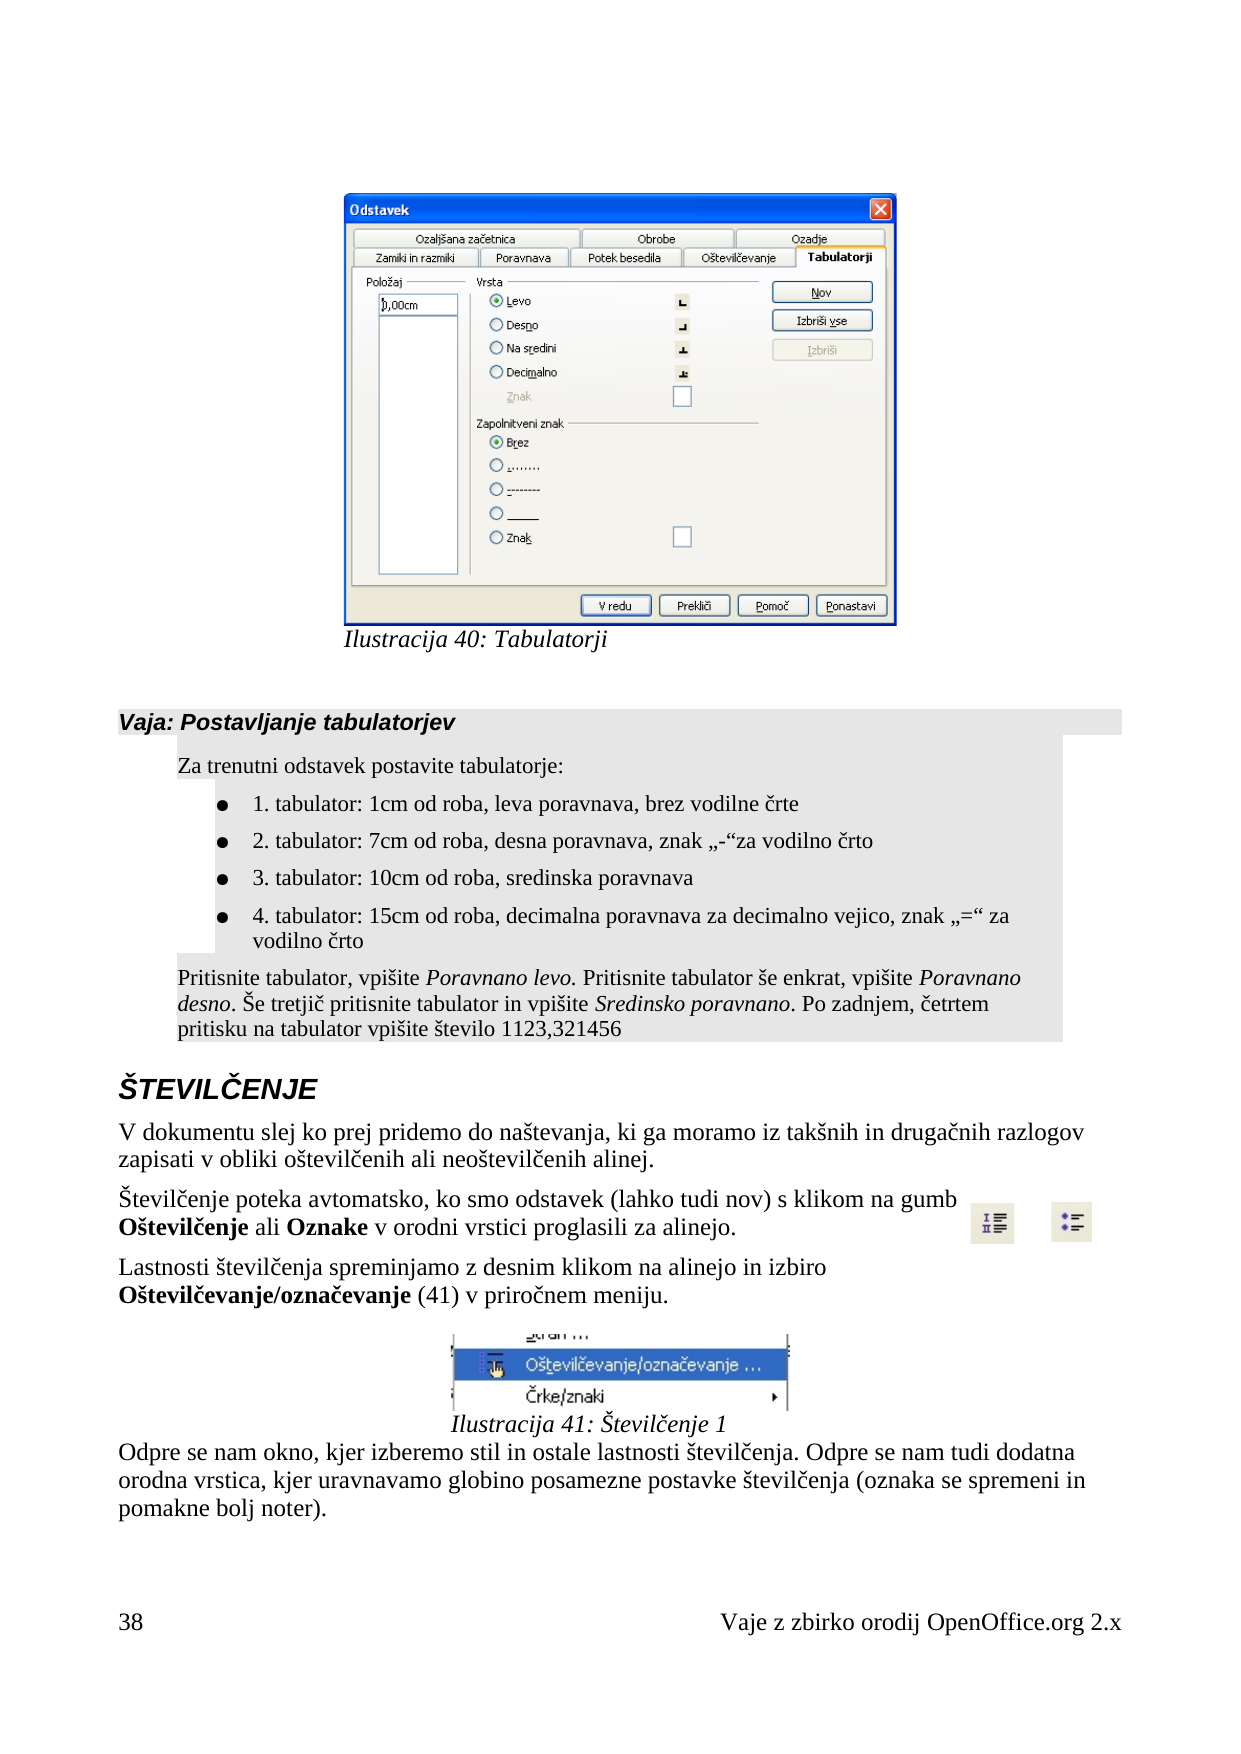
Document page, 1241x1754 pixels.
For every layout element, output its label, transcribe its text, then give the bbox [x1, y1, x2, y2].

text Lastnosti številčenja spreminjamo z desnim klikom na alinejo in izbiro Oštevilčevanje/označevanje (Ilustracija 41) v priročnem meniju. [118, 1253, 1122, 1309]
text Za trenutni odstavek postavite tabulatorje: [177, 753, 1063, 779]
text Ilustracija 40: Tabulatorji [344, 626, 897, 653]
list 2. tabulator: 7cm od roba, desna poravnava, znak „-“za vodilno črto [215, 828, 1063, 853]
picture [970, 1203, 1015, 1244]
text Odpre se nam okno, kjer izberemo stil in ostale lastnosti številčenja. Odpre se nam tudi dodatna orodna vrstica, kjer uravnavamo globino posamezne postavke številčenja (oznaka se spremeni in pomakne bolj noter). [118, 1321, 1122, 1521]
subtitle Vaja: Postavljanje tabulatorjev [118, 709, 1122, 735]
list 4. tabulator: 15cm od roba, decimalna poravnava za decimalno vejico, znak „=“ za vodilno črto [215, 903, 1063, 953]
text Ilustracija 41: Številčenje 1 [451, 1411, 790, 1438]
subtitle Številčenje [118, 1073, 1122, 1105]
picture [450, 1334, 790, 1411]
picture [343, 193, 897, 626]
list 3. tabulator: 10cm od roba, sredinska poravnava [215, 865, 1063, 891]
text Pritisnite tabulator, vpišite Poravnano levo. Pritisnite tabulator še enkrat, vpišite Poravnano desno. Še tretjič pritisnite tabulator in vpišite Sredinsko poravnano. Po zadnjem, četrtem pritisku na tabulator vpišite število 1123,321456 [177, 965, 1063, 1042]
list 1. tabulator: 1cm od roba, leva poravnava, brez vodilne črte [215, 791, 1063, 816]
text Številčenje poteka avtomatsko, ko smo odstavek (lahko tudi nov) s klikom na gumb Oštevilčenje ali Oznake v orodni vrstici proglasili za alinejo. [118, 1186, 1122, 1241]
picture [1051, 1202, 1092, 1242]
text V dokumentu slej ko prej pridemo do naštevanja, ki ga moramo iz takšnih in drugačnih razlogov zapisati v obliki oštevilčenih ali neoštevilčenih alinej. [118, 1118, 1122, 1173]
